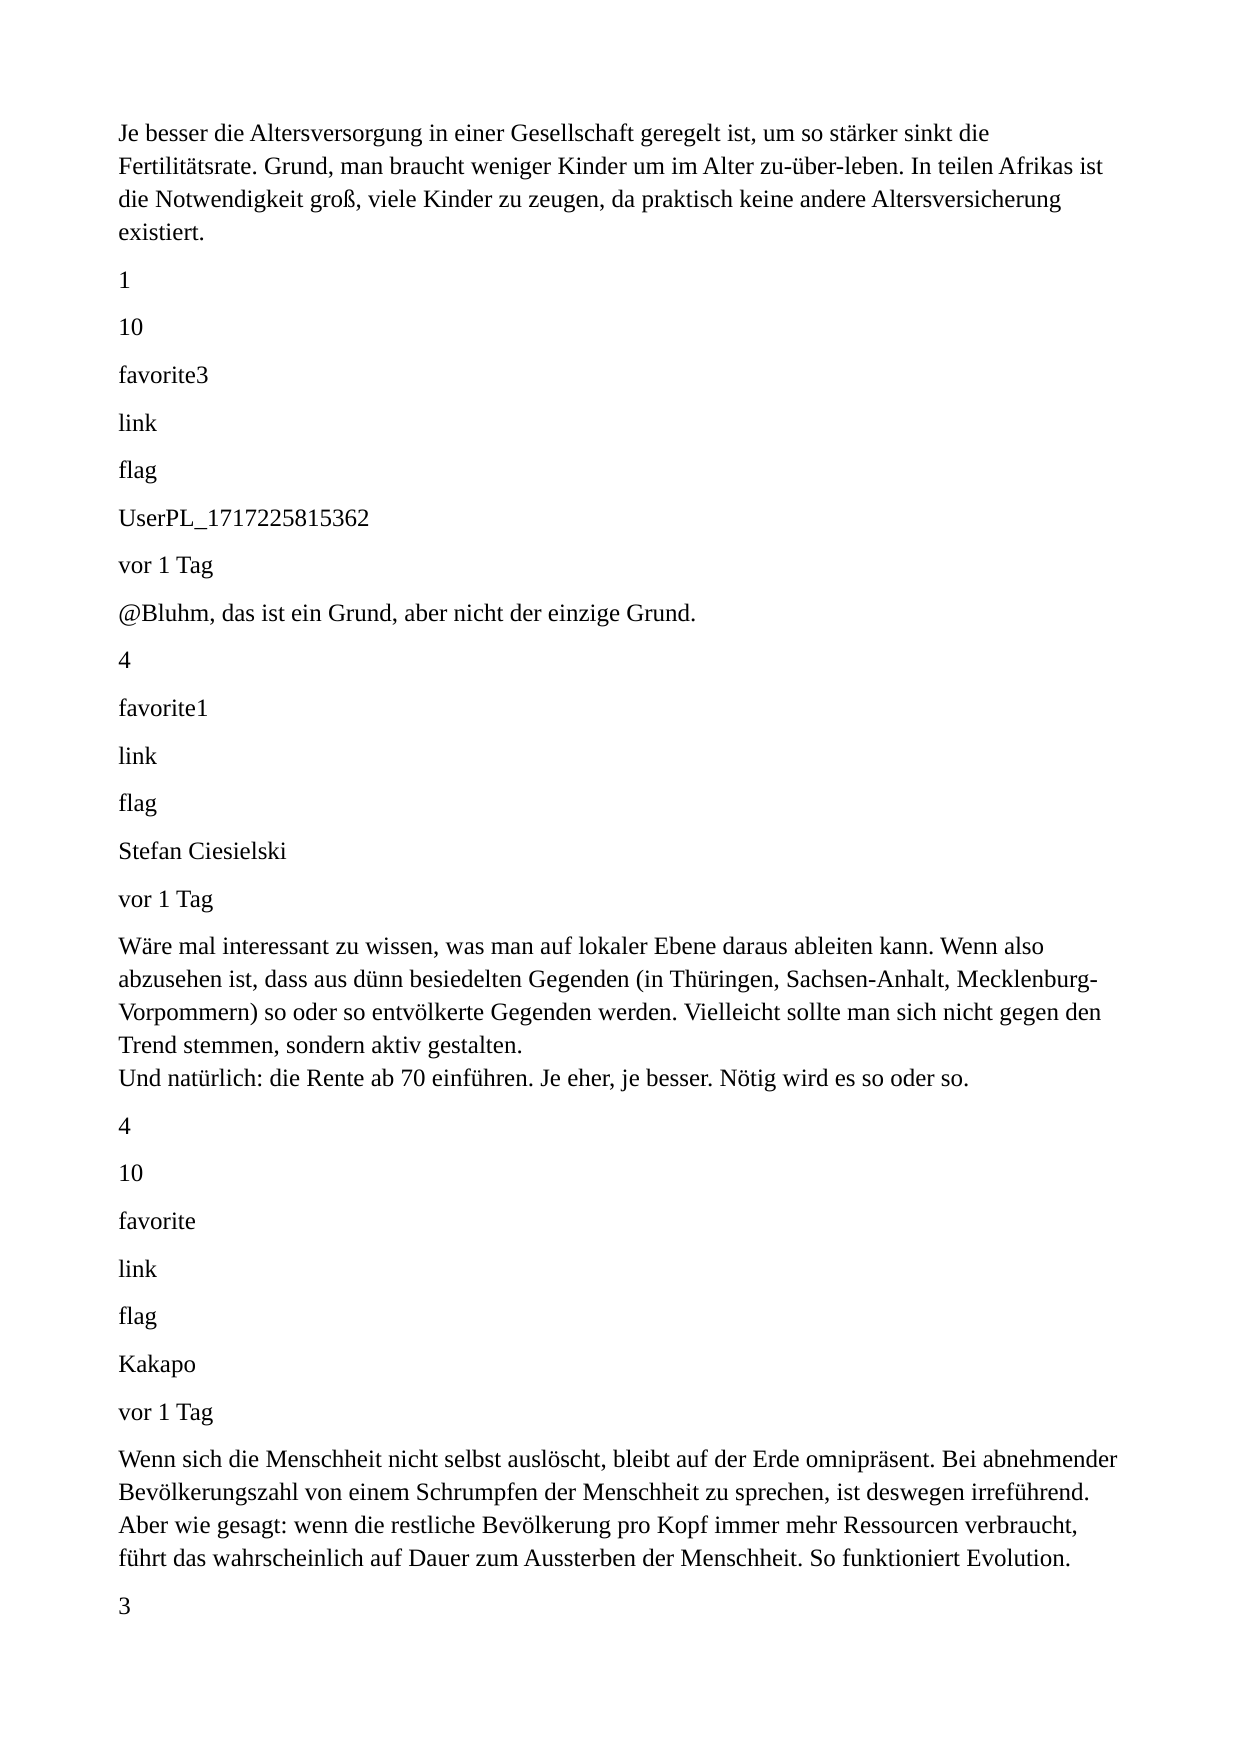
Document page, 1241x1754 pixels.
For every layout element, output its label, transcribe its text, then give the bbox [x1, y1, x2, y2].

text Wäre mal interessant zu wissen, was man auf lokaler Ebene daraus ableiten kann. Wenn also abzusehen ist, dass aus dünn besiedelten Gegenden (in Thüringen, Sachsen-Anhalt, Mecklenburg-Vorpommern) so oder so entvölkerte Gegenden werden. Vielleicht sollte man sich nicht gegen den Trend stemmen, sondern aktiv gestalten. Und natürlich: die Rente ab 70 einführen. Je eher, je besser. Nötig wird es so oder so. [118, 931, 1122, 1092]
text Wenn sich die Menschheit nicht selbst auslöscht, bleibt auf der Erde omnipräsent. Bei abnehmender Bevölkerungszahl von einem Schrumpfen der Menschheit zu sprechen, ist deswegen irreführend. Aber wie gesagt: wenn die restliche Bevölkerung pro Kopf immer mehr Ressourcen verbraucht, führt das wahrscheinlich auf Dauer zum Aussterben der Menschheit. So funktioniert Evolution. [118, 1444, 1122, 1572]
text UserPL_1717225815362 [118, 503, 1122, 532]
text link [118, 741, 1122, 769]
text flag [118, 1301, 1122, 1330]
text vor 1 Tag [118, 1397, 1122, 1425]
text flag [118, 455, 1122, 484]
text favorite3 [118, 360, 1122, 389]
text 4 [118, 1111, 1122, 1140]
text Stefan Ciesielski [118, 836, 1122, 865]
text vor 1 Tag [118, 884, 1122, 912]
text @Bluhm, das ist ein Grund, aber nicht der einzige Grund. [118, 598, 1122, 627]
text 4 [118, 646, 1122, 674]
text Je besser die Altersversorgung in einer Gesellschaft geregelt ist, um so stärker sinkt die Fertilitätsrate. Grund, man braucht weniger Kinder um im Alter zu-über-leben. In teilen Afrikas ist die Notwendigkeit groß, viele Kinder zu zeugen, da praktisch keine andere Altersversicherung existiert. [118, 118, 1122, 246]
text 10 [118, 1158, 1122, 1187]
text link [118, 408, 1122, 436]
text link [118, 1254, 1122, 1282]
text favorite1 [118, 693, 1122, 722]
text flag [118, 788, 1122, 817]
text 3 [118, 1591, 1122, 1619]
text 10 [118, 312, 1122, 341]
text Kakapo [118, 1349, 1122, 1378]
text favorite [118, 1206, 1122, 1235]
text vor 1 Tag [118, 550, 1122, 579]
text 1 [118, 265, 1122, 293]
